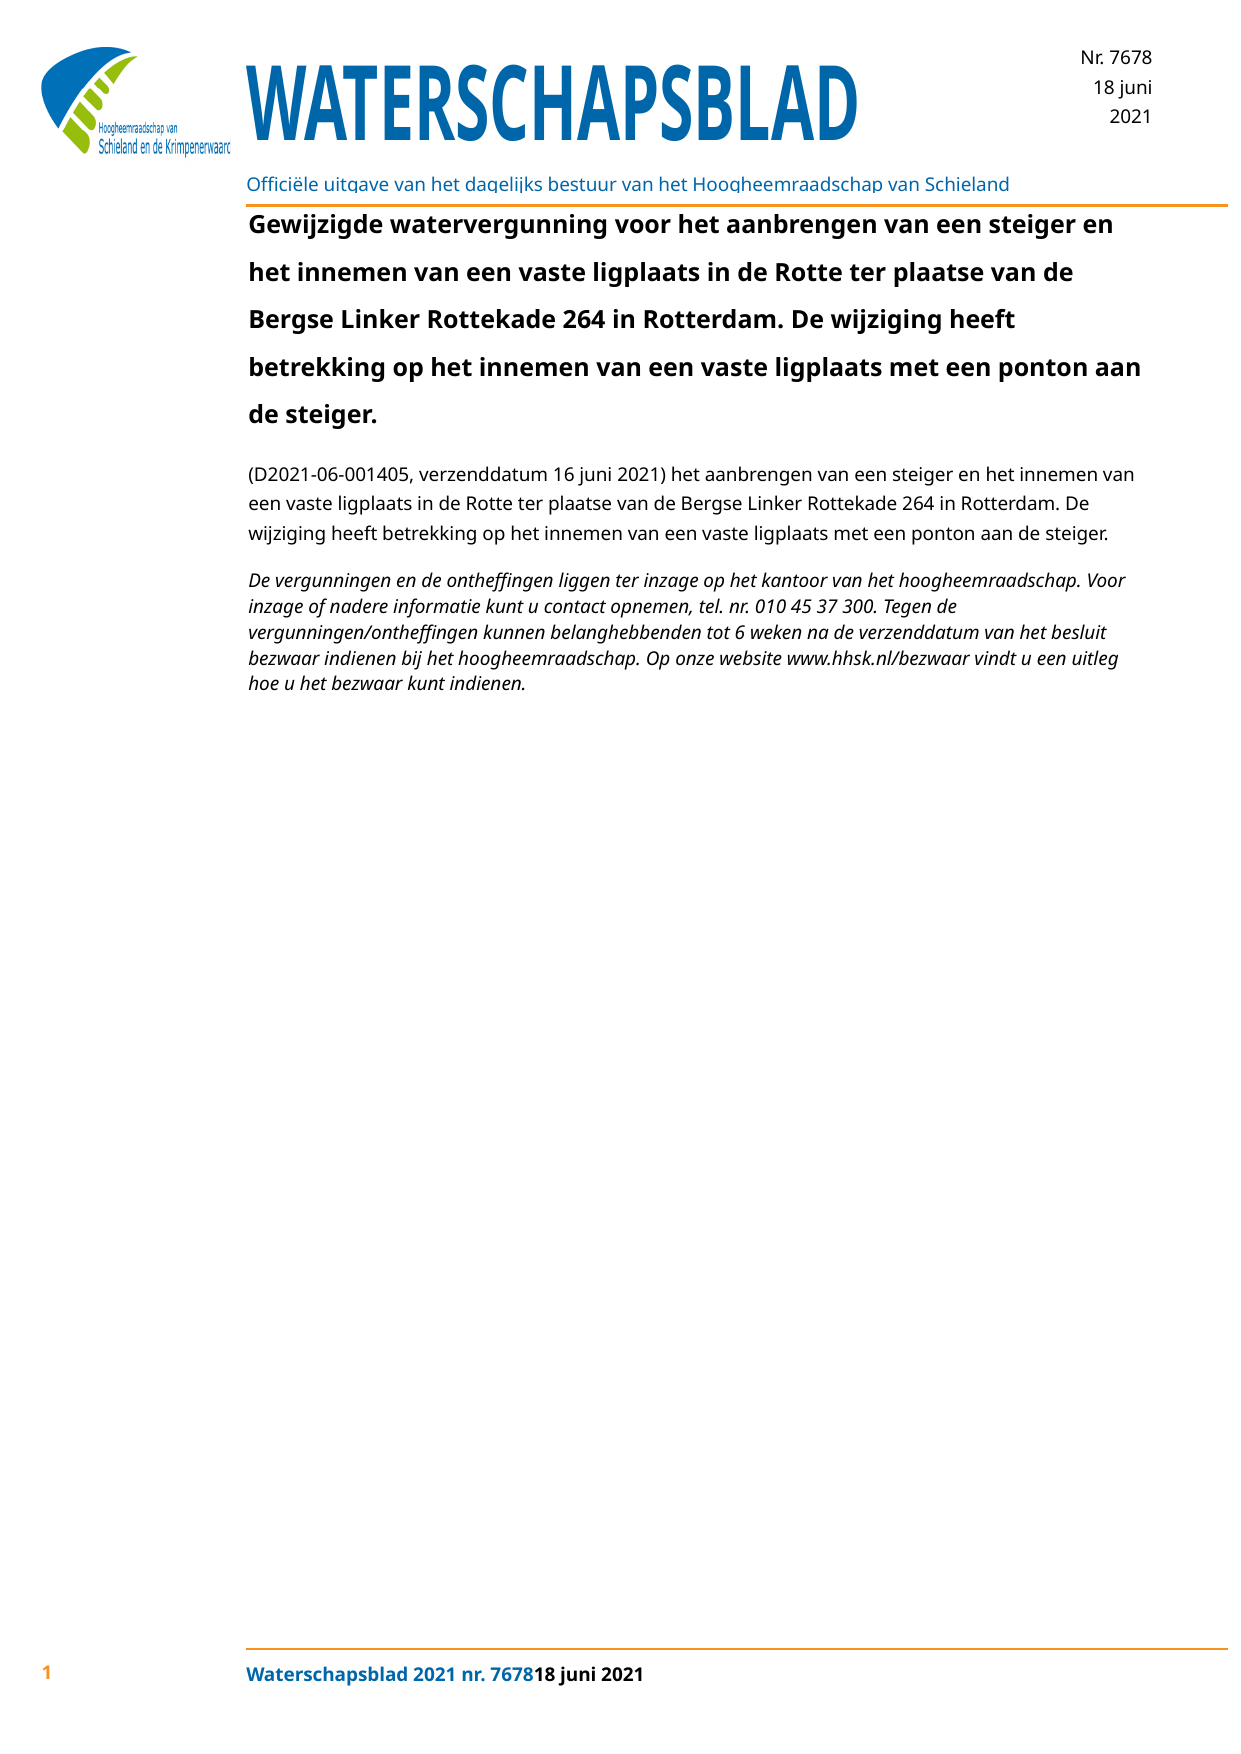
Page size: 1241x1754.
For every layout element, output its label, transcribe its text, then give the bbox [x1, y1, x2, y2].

text (D2021-06-001405, verzenddatum 16 juni 2021) het aanbrengen van een steiger en het innemen van een vaste ligplaats in de Rotte ter plaatse van de Bergse Linker Rottekade 264 in Rotterdam. De wijziging heeft betrekking op het innemen van een vaste ligplaats met een ponton aan de steiger. [248, 461, 1152, 546]
picture [41, 47, 231, 172]
text Gewijzigde watervergunning voor het aanbrengen van een steiger en het innemen van een vaste ligplaats in de Rotte ter plaatse van de Bergse Linker Rottekade 264 in Rotterdam. De wijziging heeft betrekking op het innemen van een vaste ligplaats met een ponton aan de steiger. [248, 207, 1152, 431]
text De vergunningen en de ontheffingen liggen ter inzage op het kantoor van het hoogheemraadschap. Voor inzage of nadere informatie kunt u contact opnemen, tel. nr. 010 45 37 300. Tegen de vergunningen/ontheffingen kunnen belanghebbenden tot 6 weken na de verzenddatum van het besluit bezwaar indienen bij het hoogheemraadschap. Op onze website www.hhsk.nl/bezwaar vindt u een uitleg hoe u het bezwaar kunt indienen. [248, 568, 1152, 696]
